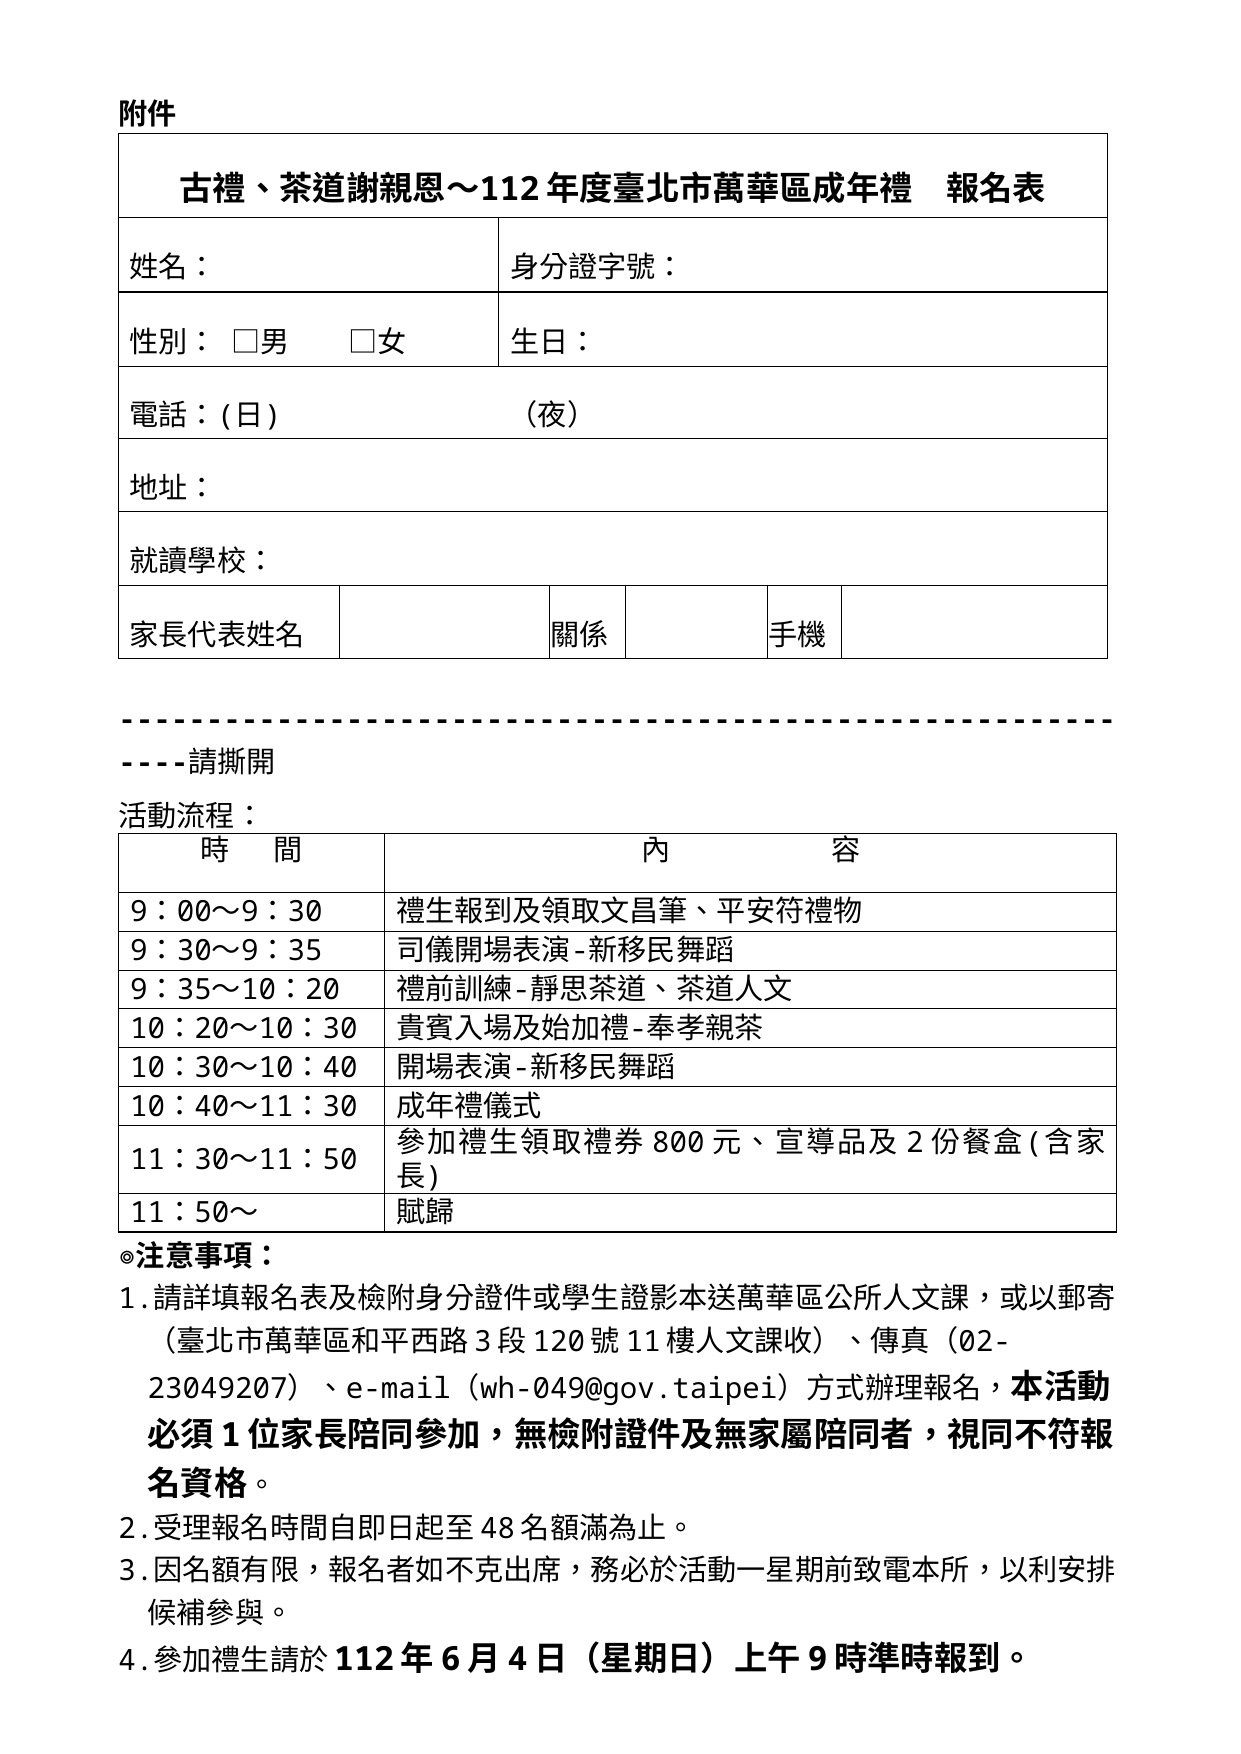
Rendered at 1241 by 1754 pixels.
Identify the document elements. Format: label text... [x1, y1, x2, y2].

text 2.受理報名時間自即日起至48名額滿為止。 [118, 1504, 1122, 1547]
table_header 內 容 [385, 834, 1116, 892]
table_cell 手機 [768, 586, 841, 658]
table_cell 禮前訓練-靜思茶道、茶道人文 [385, 971, 1116, 1008]
table_cell 10：30〜10：40 [119, 1048, 384, 1086]
table_cell 賦歸 [385, 1194, 1116, 1231]
text -------------------------------------------------------------請撕開 [118, 699, 1122, 781]
table_cell 參加禮生領取禮券800元、宣導品及2份餐盒(含家長) [385, 1126, 1116, 1193]
text ◎注意事項： [118, 1232, 1122, 1275]
table_cell 開場表演-新移民舞蹈 [385, 1048, 1116, 1086]
table_cell 地址： [119, 439, 1107, 511]
table_cell 性別： □男 □女 [119, 293, 498, 366]
table_cell 9：00〜9：30 [119, 893, 384, 931]
table_cell 家長代表姓名 [119, 586, 339, 658]
table_cell 9：35〜10：20 [119, 971, 384, 1008]
table_cell [340, 586, 549, 658]
table_cell 就讀學校： [119, 512, 1107, 584]
table_cell 司儀開場表演-新移民舞蹈 [385, 932, 1116, 969]
table_header 古禮、茶道謝親恩〜112年度臺北市萬華區成年禮 報名表 [119, 134, 1107, 217]
table_cell 10：20〜10：30 [119, 1009, 384, 1047]
table_cell [626, 586, 767, 658]
table_header 時 間 [119, 834, 384, 892]
text 3.因名額有限，報名者如不克出席，務必於活動一星期前致電本所，以利安排候補參與。 [118, 1547, 1122, 1632]
table_cell [842, 586, 1107, 658]
text 附件 [118, 70, 1122, 133]
text 活動流程： [118, 799, 1122, 833]
table_cell 成年禮儀式 [385, 1087, 1116, 1125]
table_cell 關係 [550, 586, 625, 658]
table_cell 禮生報到及領取文昌筆、平安符禮物 [385, 893, 1116, 931]
table_cell 生日： [499, 293, 1107, 366]
table_cell 11：30〜11：50 [119, 1126, 384, 1193]
table_cell 10：40〜11：30 [119, 1087, 384, 1125]
table_cell 身分證字號： [499, 218, 1107, 291]
table_cell 電話：(日) （夜） [119, 367, 1107, 438]
text 1.請詳填報名表及檢附身分證件或學生證影本送萬華區公所人文課，或以郵寄（臺北市萬華區和平西路3段120號11樓人文課收）、傳真（02-23049207）、e-mail（wh-049@gov.taipei）方式辦理報名，本活動必須1位家長陪同參加，無檢附證件及無家屬陪同者，視同不符報名資格。 [118, 1275, 1122, 1504]
table_cell 姓名： [119, 218, 498, 291]
table_cell 11：50〜 [119, 1194, 384, 1231]
table_cell 9：30〜9：35 [119, 932, 384, 969]
table_cell 貴賓入場及始加禮-奉孝親茶 [385, 1009, 1116, 1047]
text 4.參加禮生請於112年6月4日（星期日）上午9時準時報到。 [118, 1632, 1122, 1680]
